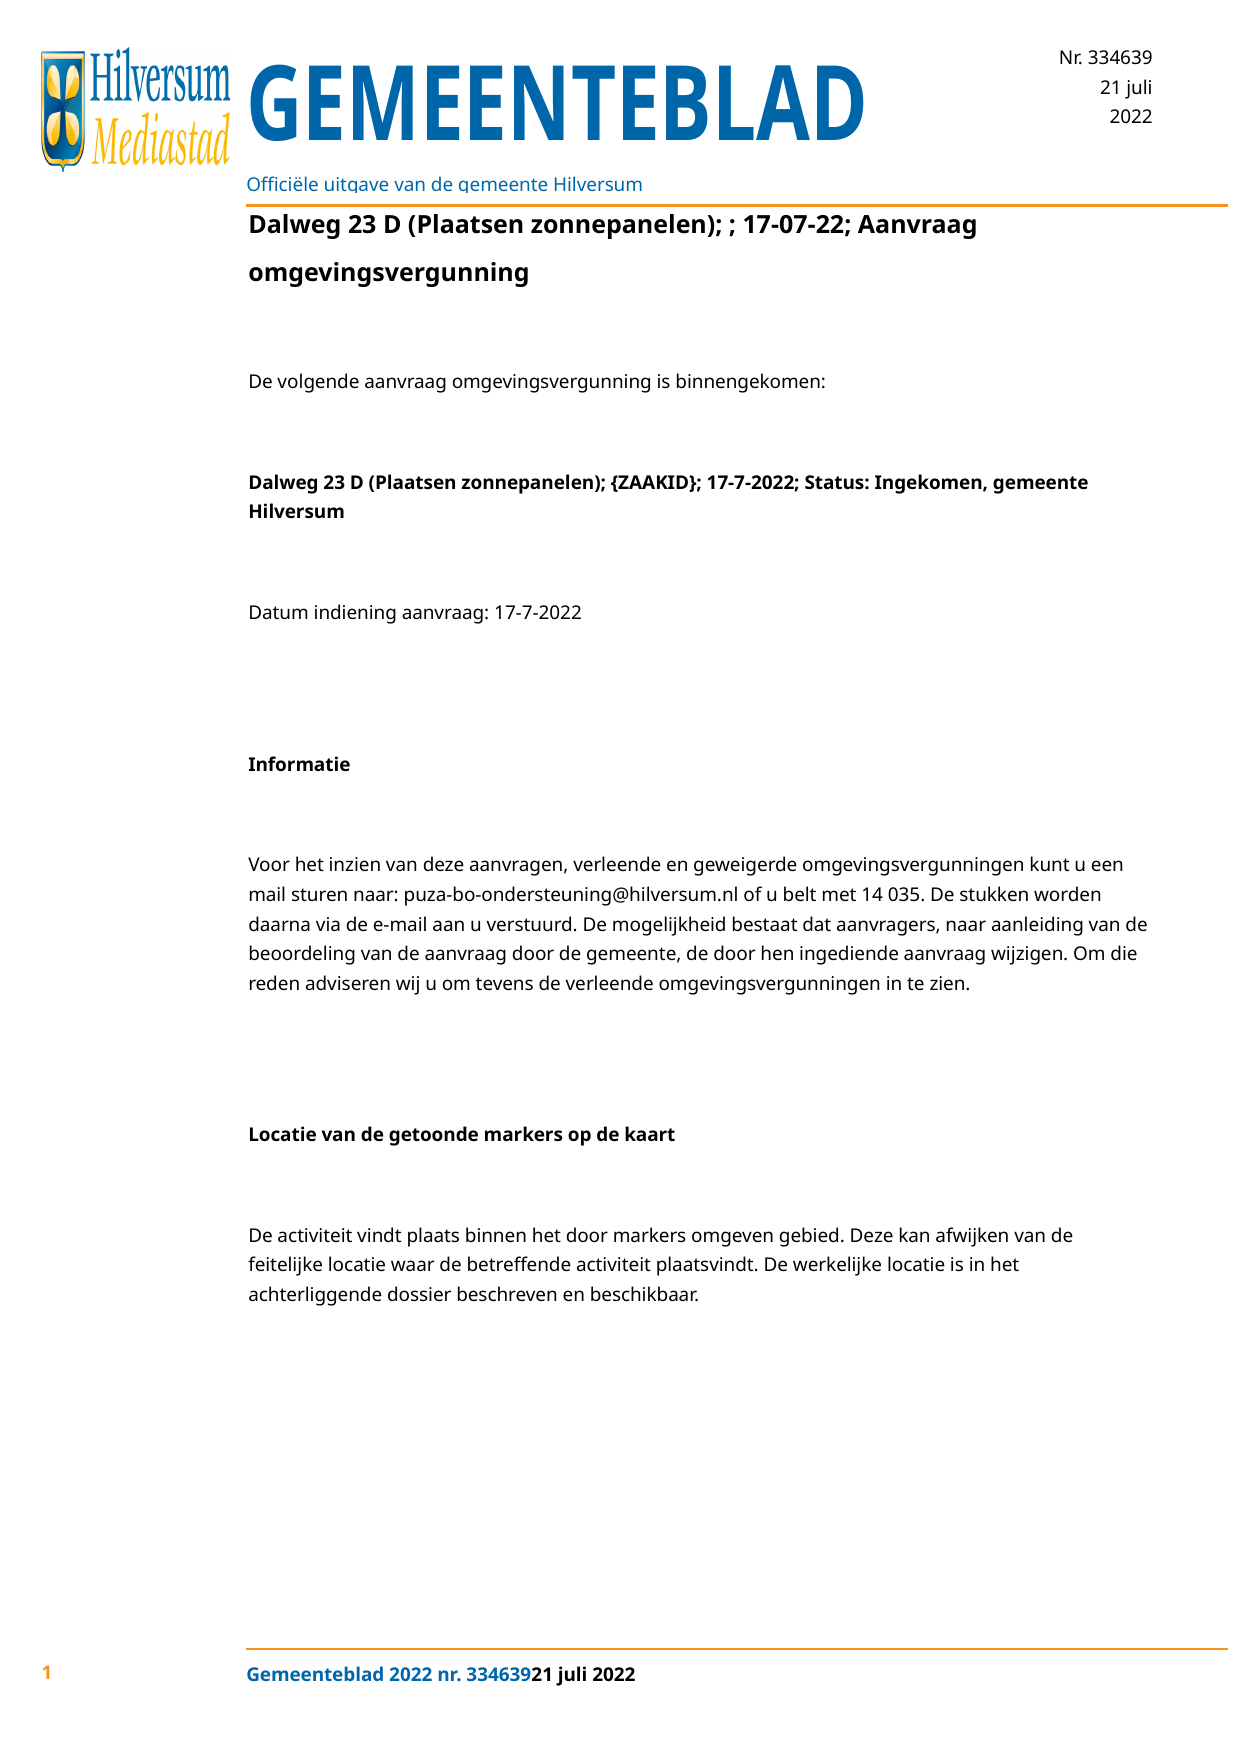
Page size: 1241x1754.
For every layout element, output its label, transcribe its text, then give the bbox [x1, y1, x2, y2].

text De volgende aanvraag omgevingsvergunning is binnengekomen: [248, 368, 1152, 394]
text Voor het inzien van deze aanvragen, verleende en geweigerde omgevingsvergunningen kunt u een mail sturen naar: puza-bo-ondersteuning@hilversum.nl of u belt met 14 035. De stukken worden daarna via de e-mail aan u verstuurd. De mogelijkheid bestaat dat aanvragers, naar aanleiding van de beoordeling van de aanvraag door de gemeente, de door hen ingediende aanvraag wijzigen. Om die reden adviseren wij u om tevens de verleende omgevingsvergunningen in te zien. [248, 852, 1152, 996]
text Datum indiening aanvraag: 17-7-2022 [248, 599, 1152, 625]
picture [41, 47, 231, 172]
text Informatie [248, 751, 1152, 777]
text De activiteit vindt plaats binnen het door markers omgeven gebied. Deze kan afwijken van de feitelijke locatie waar de betreffende activiteit plaatsvindt. De werkelijke locatie is in het achterliggende dossier beschreven en beschikbaar. [248, 1222, 1152, 1307]
text Dalweg 23 D (Plaatsen zonnepanelen); {ZAAKID}; 17-7-2022; Status: Ingekomen, gemeente Hilversum [248, 469, 1152, 524]
text Locatie van de getoonde markers op de kaart [248, 1121, 1152, 1147]
text Dalweg 23 D (Plaatsen zonnepanelen); ; 17-07-22; Aanvraag omgevingsvergunning [248, 207, 1152, 288]
